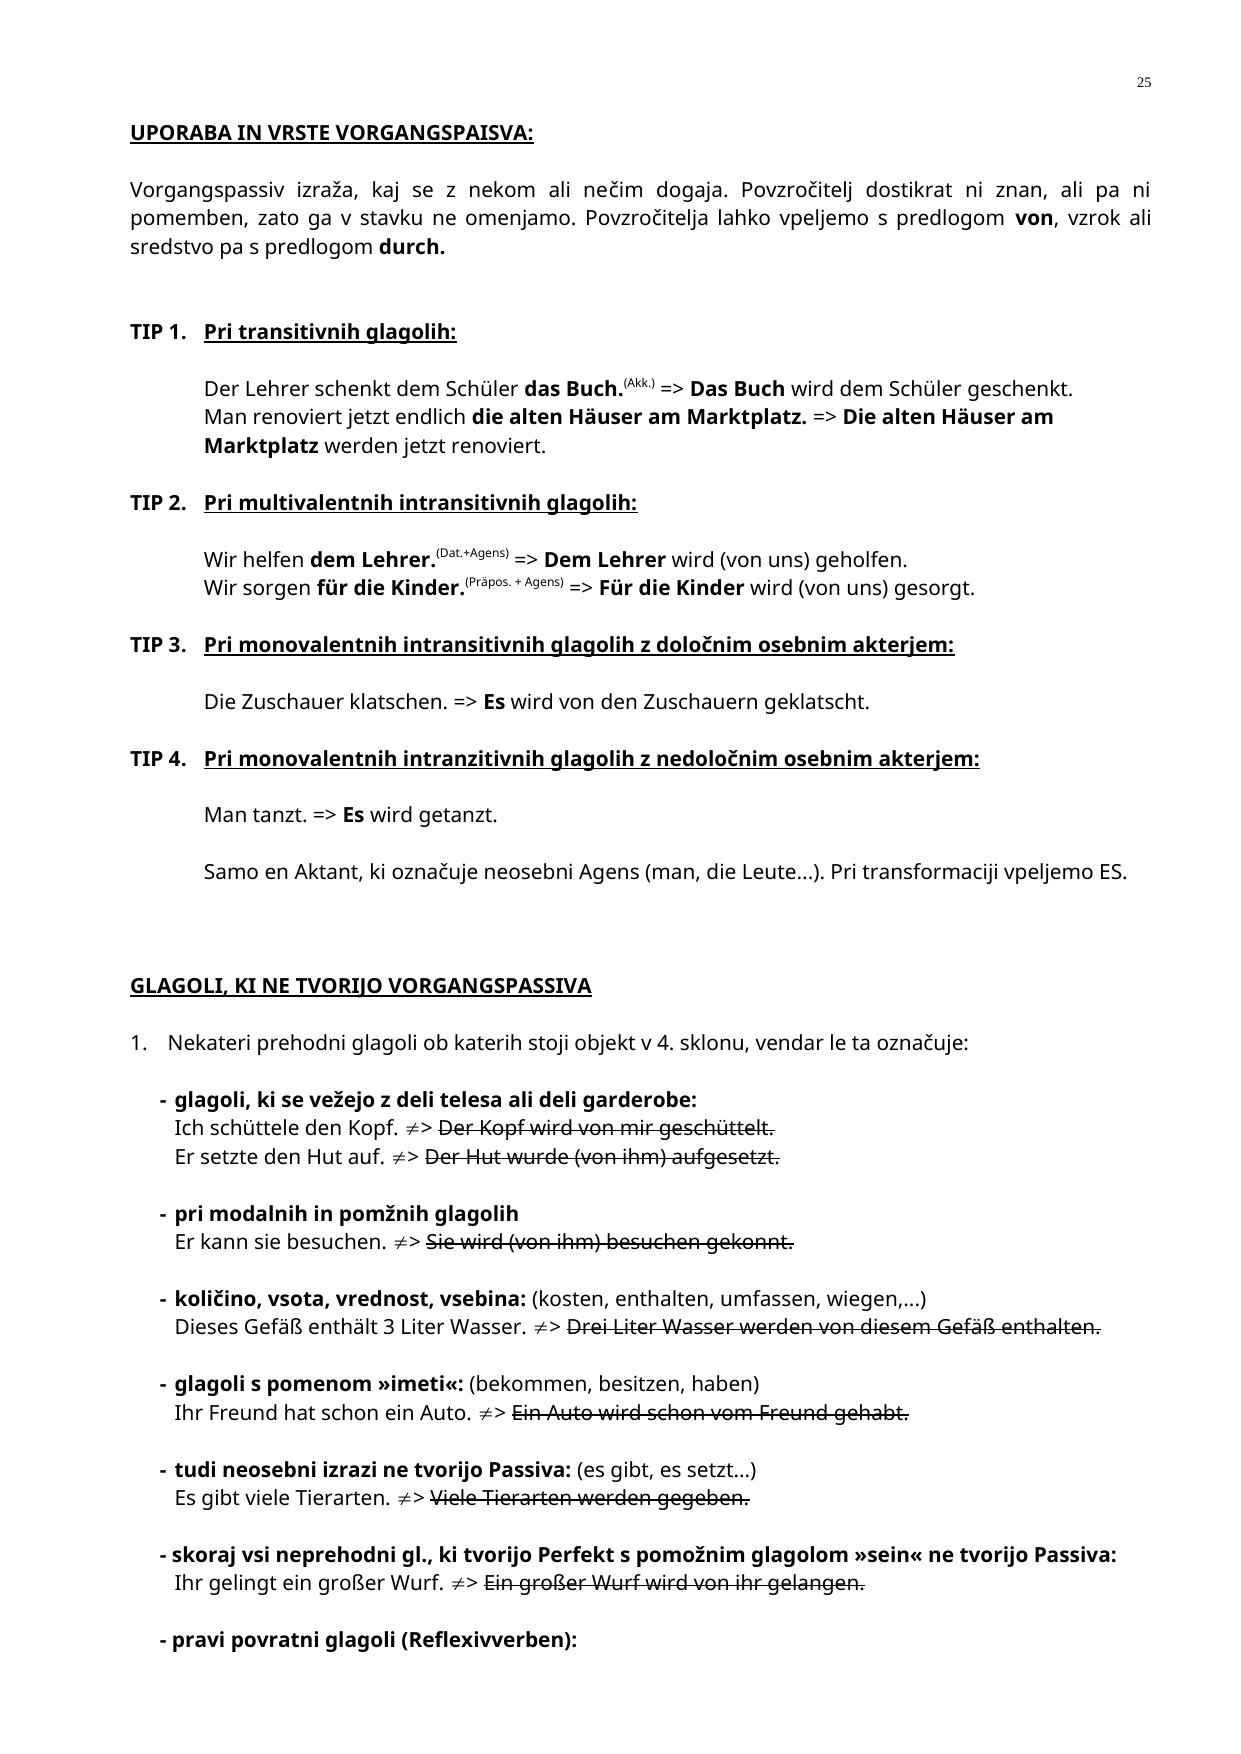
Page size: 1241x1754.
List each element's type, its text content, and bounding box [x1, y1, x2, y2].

text - pri modalnih in pomžnih glagolih [130, 1199, 1152, 1227]
text TIP 4. Pri monovalentnih intranzitivnih glagolih z nedoločnim osebnim akterjem: [130, 744, 1152, 772]
text Er kann sie besuchen. > Sie wird (von ihm) besuchen gekonnt. [130, 1227, 1152, 1256]
text GLAGOLI, KI NE TVORIJO VORGANGSPASSIVA [130, 971, 1152, 1000]
text - tudi neosebni izrazi ne tvorijo Passiva: (es gibt, es setzt...) [130, 1455, 1152, 1483]
text TIP 2. Pri multivalentnih intransitivnih glagolih: [130, 488, 1152, 516]
text Vorgangspassiv izraža, kaj se z nekom ali nečim dogaja. Povzročitelj dostikrat ni znan, ali pa ni pomemben, zato ga v stavku ne omenjamo. Povzročitelja lahko vpeljemo s predlogom von, vzrok ali sredstvo pa s predlogom durch. [130, 175, 1152, 260]
text Marktplatz werden jetzt renoviert. [130, 431, 1152, 459]
text TIP 1. Pri transitivnih glagolih: [130, 317, 1152, 346]
text Es gibt viele Tierarten. > Viele Tierarten werden gegeben. [130, 1483, 1152, 1512]
text Der Lehrer schenkt dem Schüler das Buch.(Akk.) => Das Buch wird dem Schüler geschenkt. [130, 374, 1152, 402]
text Man renoviert jetzt endlich die alten Häuser am Marktplatz. => Die alten Häuser am [130, 402, 1152, 431]
text - pravi povratni glagoli (Reflexivverben): [130, 1625, 1152, 1654]
text - skoraj vsi neprehodni gl., ki tvorijo Perfekt s pomožnim glagolom »sein« ne tvorijo Passiva: [130, 1540, 1152, 1568]
text Wir helfen dem Lehrer.(Dat.+Agens) => Dem Lehrer wird (von uns) geholfen. [130, 545, 1152, 573]
text Er setzte den Hut auf. > Der Hut wurde (von ihm) aufgesetzt. [130, 1142, 1152, 1170]
text TIP 3. Pri monovalentnih intransitivnih glagolih z določnim osebnim akterjem: [130, 630, 1152, 658]
text Man tanzt. => Es wird getanzt. [130, 801, 1152, 829]
text Samo en Aktant, ki označuje neosebni Agens (man, die Leute...). Pri transformaciji vpeljemo ES. [130, 857, 1152, 886]
text Uporaba in vrste Vorgangspaisva: [130, 118, 1152, 147]
text Die Zuschauer klatschen. => Es wird von den Zuschauern geklatscht. [130, 687, 1152, 715]
text Ihr Freund hat schon ein Auto. > Ein Auto wird schon vom Freund gehabt. [130, 1398, 1152, 1426]
text Wir sorgen für die Kinder.(Präpos. + Agens) => Für die Kinder wird (von uns) gesorgt. [130, 573, 1152, 602]
text Dieses Gefäß enthält 3 Liter Wasser. > Drei Liter Wasser werden von diesem Gefäß enthalten. [130, 1312, 1152, 1341]
text - glagoli s pomenom »imeti«: (bekommen, besitzen, haben) [130, 1369, 1152, 1398]
text - glagoli, ki se vežejo z deli telesa ali deli garderobe: [130, 1085, 1152, 1113]
text - količino, vsota, vrednost, vsebina: (kosten, enthalten, umfassen, wiegen,...) [130, 1284, 1152, 1312]
text Ihr gelingt ein großer Wurf. > Ein großer Wurf wird von ihr gelangen. [130, 1568, 1152, 1597]
text Ich schüttele den Kopf. > Der Kopf wird von mir geschüttelt. [130, 1113, 1152, 1142]
text 1. Nekateri prehodni glagoli ob katerih stoji objekt v 4. sklonu, vendar le ta označuje: [130, 1028, 1152, 1057]
